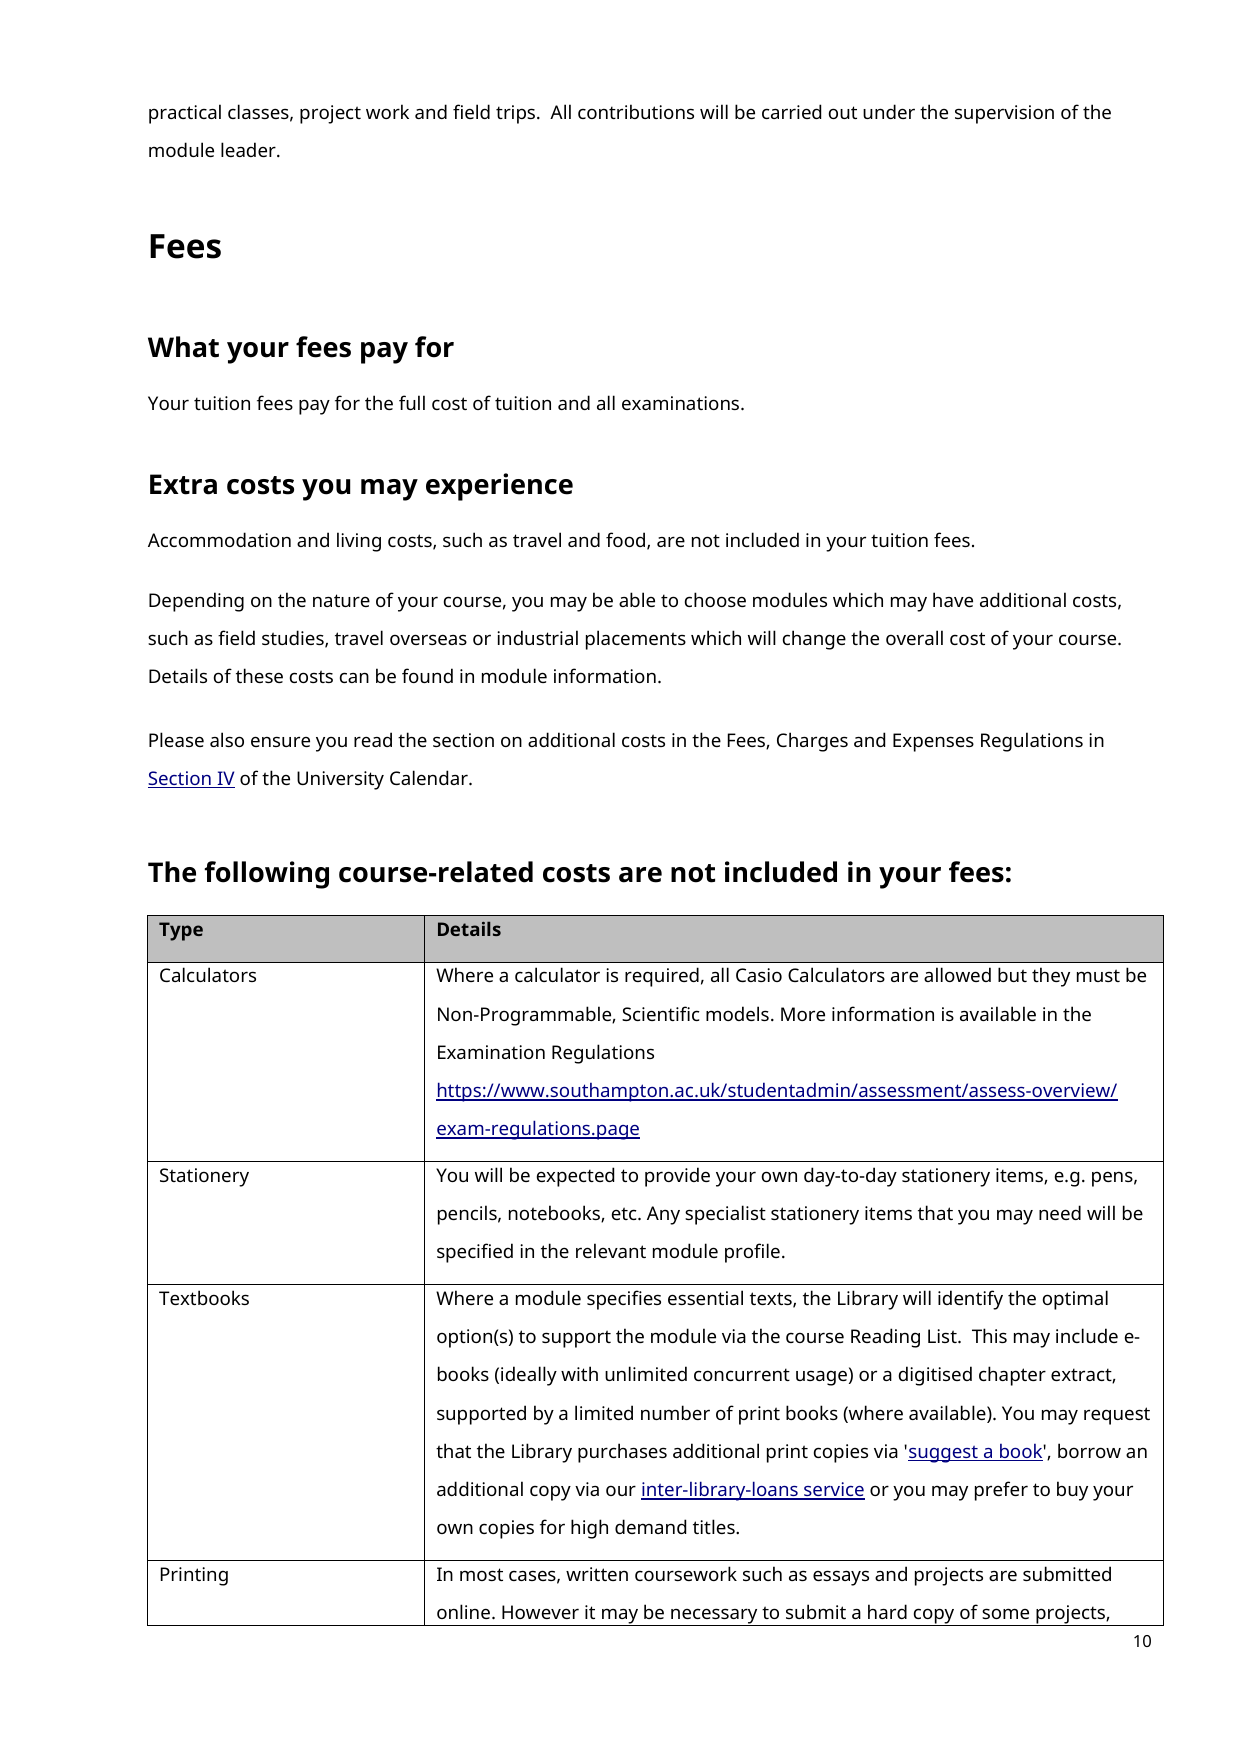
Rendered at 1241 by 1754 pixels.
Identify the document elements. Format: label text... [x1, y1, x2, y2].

text practical classes, project work and field trips. All contributions will be carried out under the supervision of the module leader. [148, 99, 1152, 163]
table_cell Where a module specifies essential texts, the Library will identify the optimal option(s) to support the module via the course Reading List. This may include e-books (ideally with unlimited concurrent usage) or a digitised chapter extract, supported by a limited number of print books (where available). You may request that the Library purchases additional print copies via 'suggest a book', borrow an additional copy via our inter-library-loans service or you may prefer to buy your own copies for high demand titles. [425, 1285, 1163, 1560]
subtitle Extra costs you may experience [148, 466, 1152, 502]
text Depending on the nature of your course, you may be able to choose modules which may have additional costs, such as field studies, travel overseas or industrial placements which will change the overall cost of your course. Details of these costs can be found in module information. [148, 587, 1152, 689]
subtitle The following course-related costs are not included in your fees: [148, 853, 1152, 890]
subtitle Fees [148, 223, 1152, 268]
table_cell Where a calculator is required, all Casio Calculators are allowed but they must be Non-Programmable, Scientific models. More information is available in the Examination Regulations https://www.southampton.ac.uk/studentadmin/assessment/assess-overview/exam-regulations.page [425, 963, 1163, 1161]
subtitle What your fees pay for [148, 328, 1152, 365]
table_header Details [425, 916, 1163, 962]
text Your tuition fees pay for the full cost of tuition and all examinations. [148, 390, 1152, 415]
table_cell Stationery [148, 1162, 424, 1284]
table_cell In most cases, written coursework such as essays and projects are submitted online. However it may be necessary to submit a hard copy of some projects, [425, 1561, 1163, 1625]
text Please also ensure you read the section on additional costs in the Fees, Charges and Expenses Regulations in Section IV of the University Calendar. [148, 727, 1152, 791]
text Accommodation and living costs, such as travel and food, are not included in your tuition fees. [148, 527, 1152, 553]
table_cell Calculators [148, 963, 424, 1161]
table_cell You will be expected to provide your own day-to-day stationery items, e.g. pens, pencils, notebooks, etc. Any specialist stationery items that you may need will be specified in the relevant module profile. [425, 1162, 1163, 1284]
table_cell Textbooks [148, 1285, 424, 1560]
table_cell Printing [148, 1561, 424, 1625]
table_header Type [148, 916, 424, 962]
